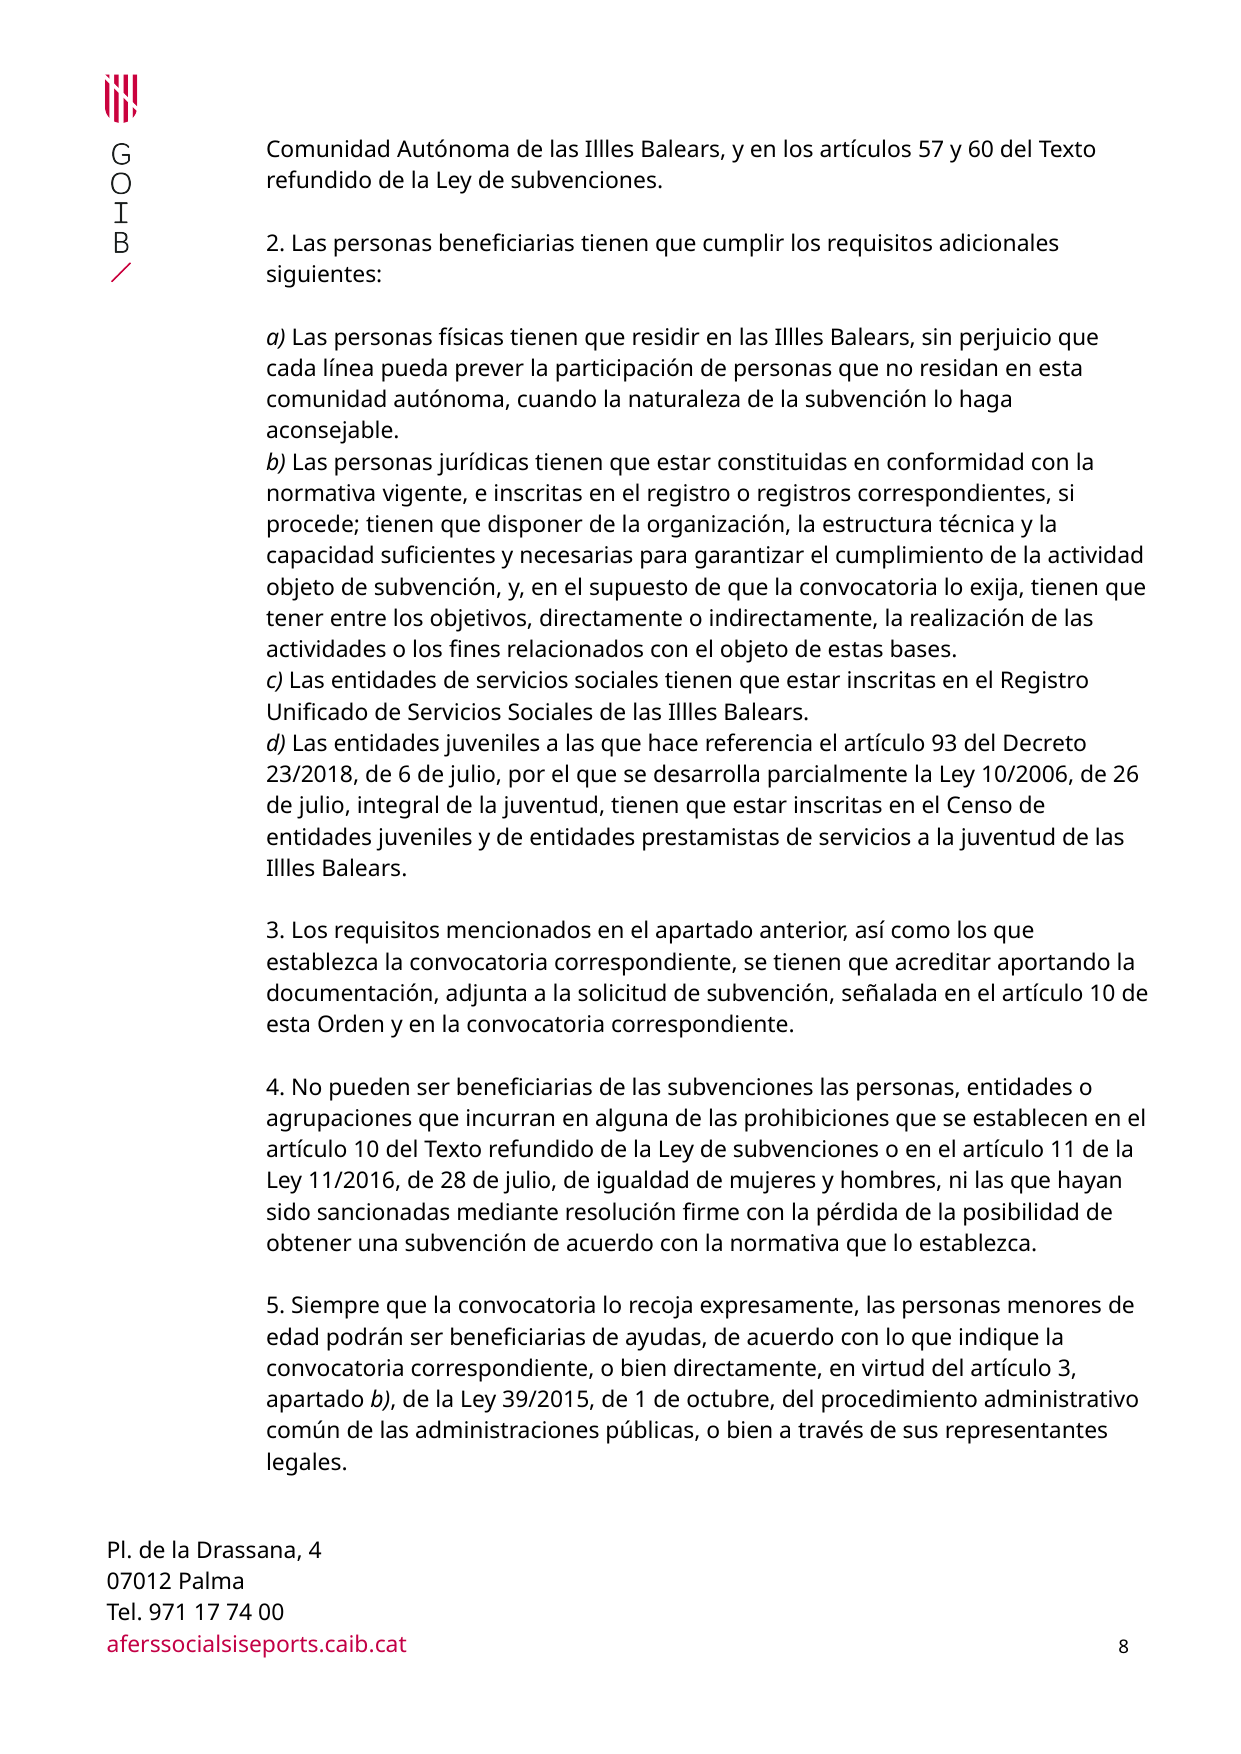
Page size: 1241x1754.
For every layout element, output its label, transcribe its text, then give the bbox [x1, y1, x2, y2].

text a) Las personas físicas tienen que residir en las Illles Balears, sin perjuicio que cada línea pueda prever la participación de personas que no residan en esta comunidad autónoma, cuando la naturaleza de la subvención lo haga aconsejable. [266, 320, 1152, 445]
text 4. No pueden ser beneficiarias de las subvenciones las personas, entidades o agrupaciones que incurran en alguna de las prohibiciones que se establecen en el artículo 10 del Texto refundido de la Ley de subvenciones o en el artículo 11 de la Ley 11/2016, de 28 de julio, de igualdad de mujeres y hombres, ni las que hayan sido sancionadas mediante resolución firme con la pérdida de la posibilidad de obtener una subvención de acuerdo con la normativa que lo establezca. [266, 1070, 1152, 1258]
text 5. Siempre que la convocatoria lo recoja expresamente, las personas menores de edad podrán ser beneficiarias de ayudas, de acuerdo con lo que indique la convocatoria correspondiente, o bien directamente, en virtud del artículo 3, apartado b), de la Ley 39/2015, de 1 de octubre, del procedimiento administrativo común de las administraciones públicas, o bien a través de sus representantes legales. [266, 1289, 1152, 1477]
text b) Las personas jurídicas tienen que estar constituidas en conformidad con la normativa vigente, e inscritas en el registro o registros correspondientes, si procede; tienen que disponer de la organización, la estructura técnica y la capacidad suficientes y necesarias para garantizar el cumplimiento de la actividad objeto de subvención, y, en el supuesto de que la convocatoria lo exija, tienen que tener entre los objetivos, directamente o indirectamente, la realización de las actividades o los fines relacionados con el objeto de estas bases. [266, 445, 1152, 664]
text c) Las entidades de servicios sociales tienen que estar inscritas en el Registro Unificado de Servicios Sociales de las Illles Balears. [266, 664, 1152, 727]
text 2. Las personas beneficiarias tienen que cumplir los requisitos adicionales siguientes: [266, 227, 1152, 289]
text Comunidad Autónoma de las Illles Balears, y en los artículos 57 y 60 del Texto refundido de la Ley de subvenciones. [266, 133, 1152, 195]
picture [76, 51, 166, 313]
text 3. Los requisitos mencionados en el apartado anterior, así como los que establezca la convocatoria correspondiente, se tienen que acreditar aportando la documentación, adjunta a la solicitud de subvención, señalada en el artículo 10 de esta Orden y en la convocatoria correspondiente. [266, 914, 1152, 1039]
text d) Las entidades juveniles a las que hace referencia el artículo 93 del Decreto 23/2018, de 6 de julio, por el que se desarrolla parcialmente la Ley 10/2006, de 26 de julio, integral de la juventud, tienen que estar inscritas en el Censo de entidades juveniles y de entidades prestamistas de servicios a la juventud de las Illles Balears. [266, 727, 1152, 883]
